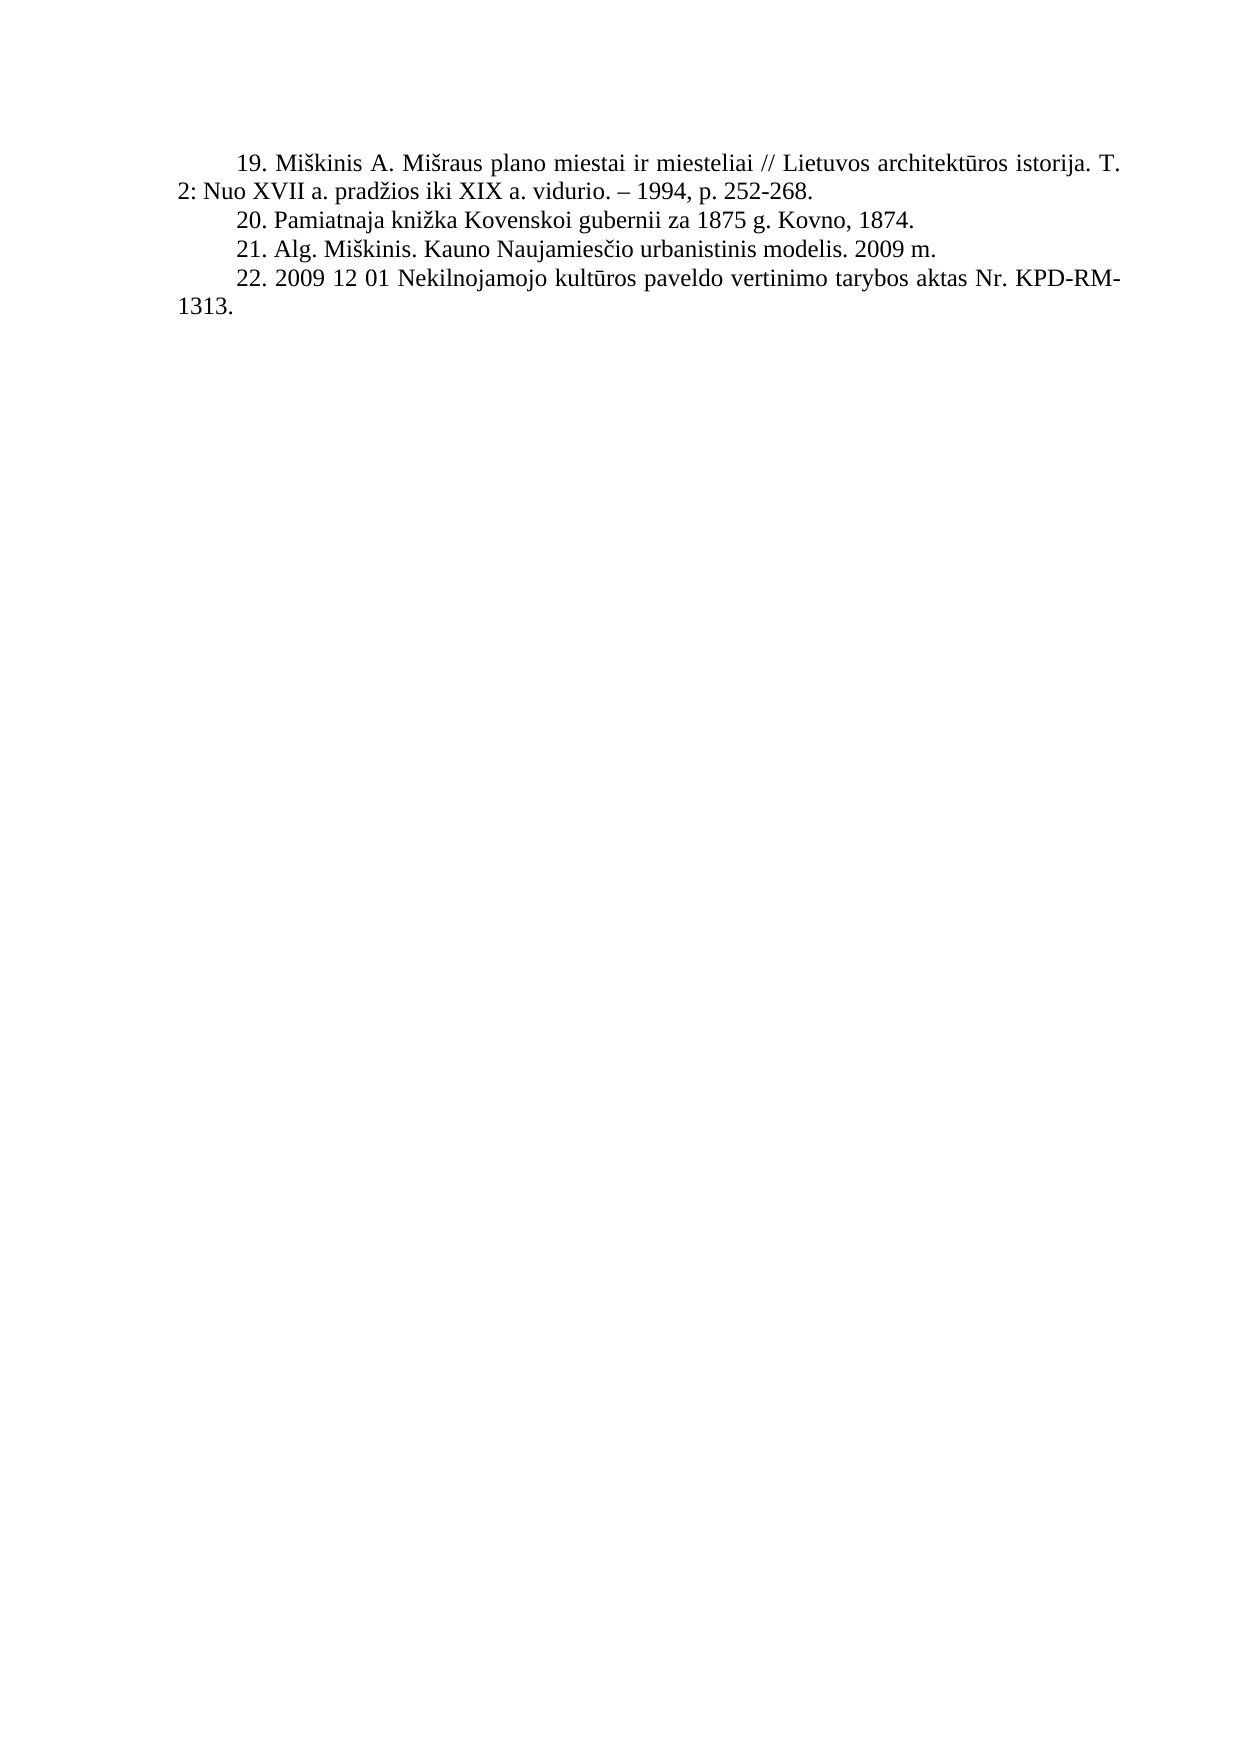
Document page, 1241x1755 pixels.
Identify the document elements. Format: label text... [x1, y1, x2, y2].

text 22. 2009 12 01 Nekilnojamojo kultūros paveldo vertinimo tarybos aktas Nr. KPD-RM-1313. [177, 263, 1122, 320]
text 21. Alg. Miškinis. Kauno Naujamiesčio urbanistinis modelis. 2009 m. [177, 234, 1122, 263]
text 20. Pamiatnaja knižka Kovenskoi gubernii za 1875 g. Kovno, 1874. [177, 205, 1122, 234]
text 19. Miškinis A. Mišraus plano miestai ir miesteliai // Lietuvos architektūros istorija. T. 2: Nuo XVII a. pradžios iki XIX a. vidurio. – 1994, p. 252-268. [177, 148, 1122, 205]
